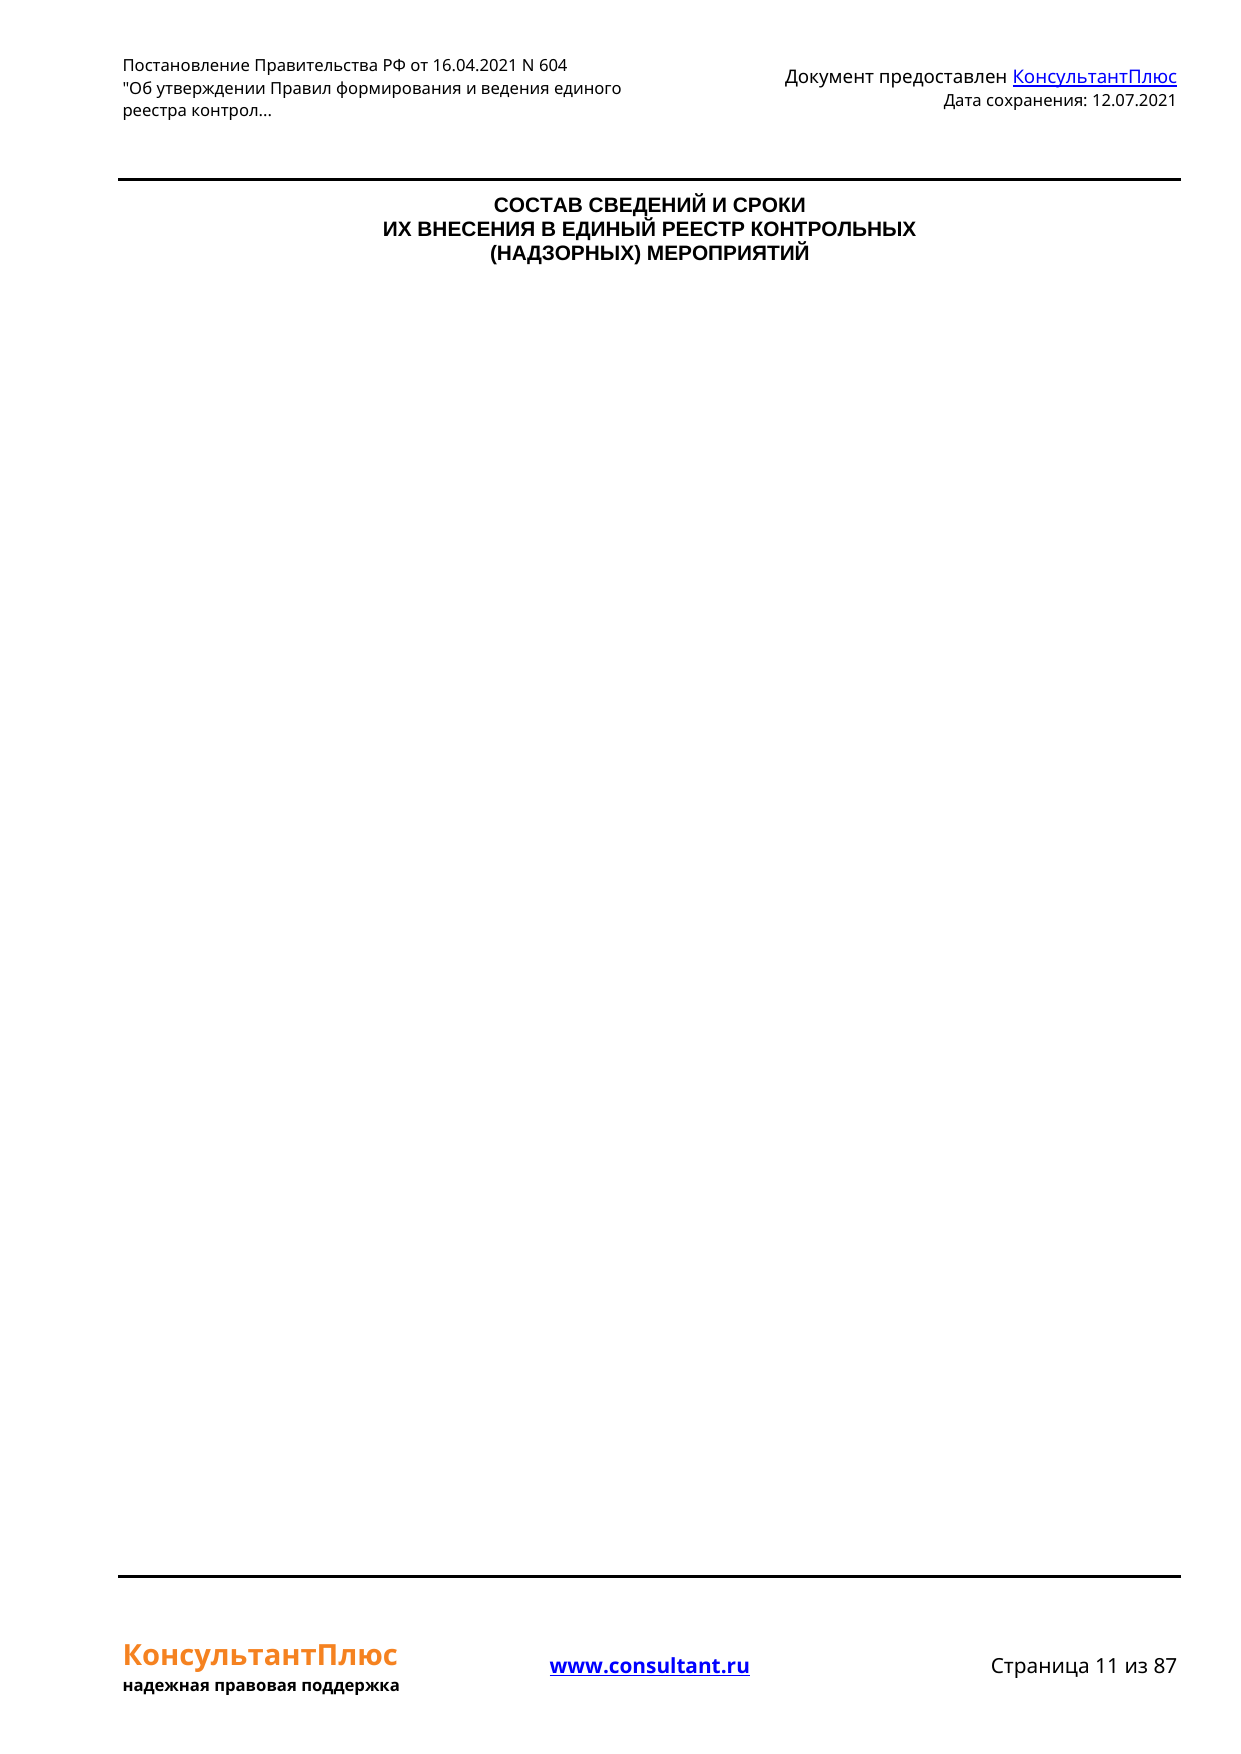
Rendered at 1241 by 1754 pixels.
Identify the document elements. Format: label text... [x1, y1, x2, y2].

title СОСТАВ СВЕДЕНИЙ И СРОКИ [118, 193, 1181, 217]
title ИХ ВНЕСЕНИЯ В ЕДИНЫЙ РЕЕСТР КОНТРОЛЬНЫХ [118, 217, 1181, 241]
title (НАДЗОРНЫХ) МЕРОПРИЯТИЙ [118, 241, 1181, 265]
